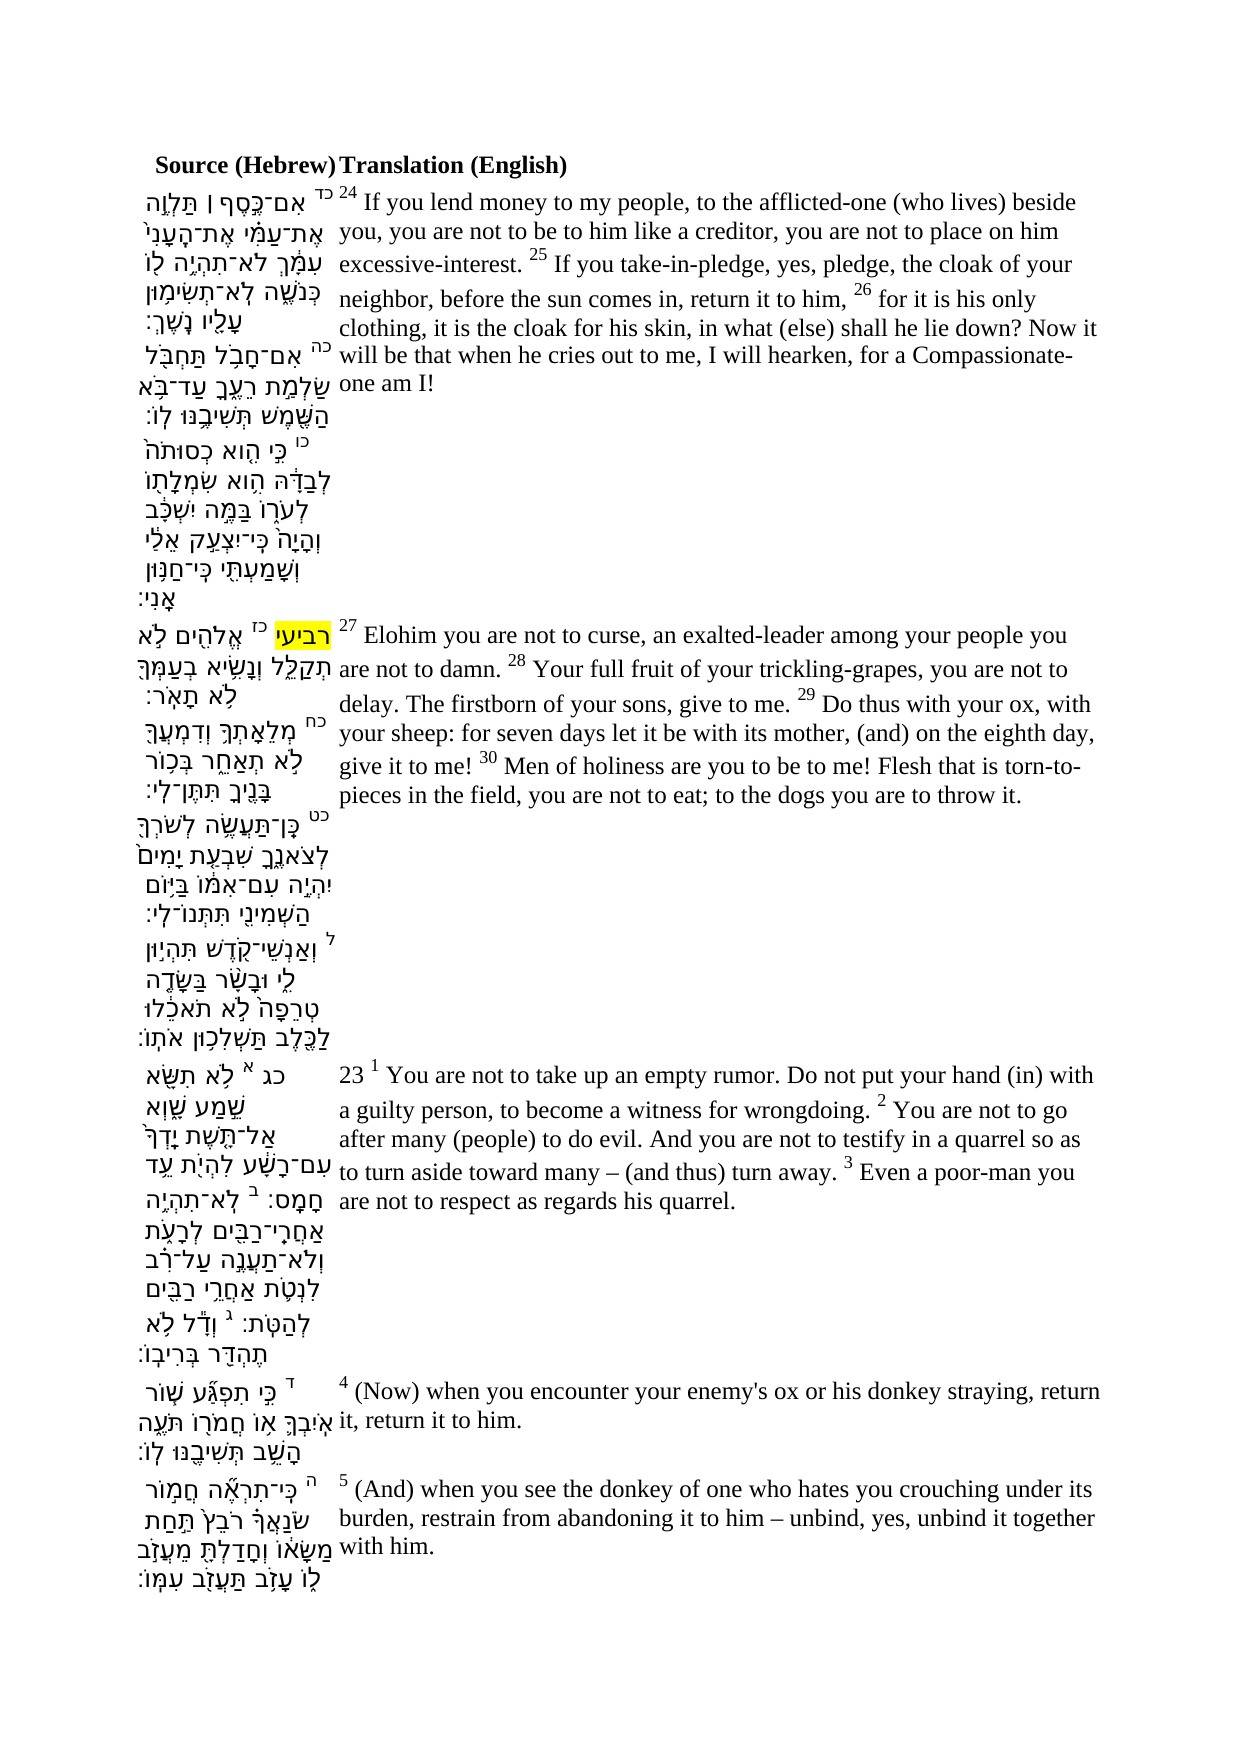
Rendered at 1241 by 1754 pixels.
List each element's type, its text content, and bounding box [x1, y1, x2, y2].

table_cell רביעי כז אֱלֹהִ֖ים לֹ֣א תְקַלֵּ֑ל וְנָשִׂ֥יא בְעַמְּךָ֖ לֹ֥א תָאֹֽר׃ כח מְלֵאָתְךָ֥ וְדִמְעֲךָ֖ לֹ֣א תְאַחֵ֑ר בְּכ֥וֹר בָּנֶ֖יךָ תִּתֶּן־לִֽי׃ כט כֵּֽן־תַּעֲשֶׂ֥ה לְשֹׁרְךָ֖ לְצֹאנֶ֑ךָ שִׁבְעַ֤ת יָמִים֙ יִהְיֶ֣ה עִם־אִמּ֔וֹ בַּיּ֥וֹם הַשְּׁמִינִ֖י תִּתְּנוֹ־לִֽי׃ ל וְאַנְשֵׁי־קֹ֖דֶשׁ תִּהְי֣וּן לִ֑י וּבָשָׂ֨ר בַּשָּׂדֶ֤ה טְרֵפָה֙ לֹ֣א תֹאכֵ֔לוּ לַכֶּ֖לֶב תַּשְׁלִכ֥וּן אֹתֽוֹ׃ [135, 614, 337, 1054]
table_cell ה כִּֽי־תִרְאֶ֞ה חֲמ֣וֹר שֹׂנַאֲךָ֗ רֹבֵץ֙ תַּ֣חַת מַשָּׂא֔וֹ וְחָדַלְתָּ֖ מֵעֲזֹ֣ב ל֑וֹ עָזֹ֥ב תַּעֲזֹ֖ב עִמּֽוֹ׃ [135, 1468, 337, 1595]
table_cell 23 1 You are not to take up an empty rumor. Do not put your hand (in) with a guilty person, to become a witness for wrongdoing. 2 You are not to go after many (people) to do evil. And you are not to testify in a quarrel so as to turn aside toward many – (and thus) turn away. 3 Even a poor-man you are not to respect as regards his quarrel. [338, 1054, 1105, 1370]
table_header Translation (English) [338, 150, 1105, 181]
table_cell כד אִם־כֶּ֣סֶף ׀ תַּלְוֶ֣ה אֶת־עַמִּ֗י אֶת־הֶֽעָנִי֙ עִמָּ֔ךְ לֹא־תִהְיֶ֥ה ל֖וֹ כְּנֹשֶׁ֑ה לֹֽא־תְשִׂימ֥וּן עָלָ֖יו נֶֽשֶׁךְ׃ כה אִם־חָבֹ֥ל תַּחְבֹּ֖ל שַׂלְמַ֣ת רֵעֶ֑ךָ עַד־בֹּ֥א הַשֶּׁ֖מֶשׁ תְּשִׁיבֶ֥נּוּ לֽוֹ׃ כו כִּ֣י הִ֤וא כְסוּתֹה֙ לְבַדָּ֔הּ הִ֥וא שִׂמְלָת֖וֹ לְעֹר֑וֹ בַּמֶּ֣ה יִשְׁכָּ֔ב וְהָיָה֙ כִּֽי־יִצְעַ֣ק אֵלַ֔י וְשָׁמַעְתִּ֖י כִּֽי־חַנּ֥וּן אָֽנִי׃ [135, 181, 337, 614]
table_cell 27 Elohim you are not to curse, an exalted-leader among your people you are not to damn. 28 Your full fruit of your trickling-grapes, you are not to delay. The firstborn of your sons, give to me. 29 Do thus with your ox, with your sheep: for seven days let it be with its mother, (and) on the eighth day, give it to me! 30 Men of holiness are you to be to me! Flesh that is torn-to-pieces in the field, you are not to eat; to the dogs you are to throw it. [338, 614, 1105, 1054]
table_cell 24 If you lend money to my people, to the afflicted-one (who lives) beside you, you are not to be to him like a creditor, you are not to place on him excessive-interest. 25 If you take-in-pledge, yes, pledge, the cloak of your neighbor, before the sun comes in, return it to him, 26 for it is his only clothing, it is the cloak for his skin, in what (else) shall he lie down? Now it will be that when he cries out to me, I will hearken, for a Compassionate-one am I! [338, 181, 1105, 614]
table_cell 5 (And) when you see the donkey of one who hates you crouching under its burden, restrain from abandoning it to him – unbind, yes, unbind it together with him. [338, 1468, 1105, 1595]
table_cell 4 (Now) when you encounter your enemy's ox or his donkey straying, return it, return it to him. [338, 1370, 1105, 1468]
table_cell ד כִּ֣י תִפְגַּ֞ע שׁ֧וֹר אֹֽיִבְךָ֛ א֥וֹ חֲמֹר֖וֹ תֹּעֶ֑ה הָשֵׁ֥ב תְּשִׁיבֶ֖נּוּ לֽוֹ׃ [135, 1370, 337, 1468]
table_header Source (Hebrew) [135, 150, 337, 181]
table_cell כג א לֹ֥א תִשָּׂ֖א שֵׁ֣מַע שָׁ֑וְא אַל־תָּ֤שֶׁת יָֽדְךָ֙ עִם־רָשָׁ֔ע לִהְיֹ֖ת עֵ֥ד חָמָֽס׃ ב לֹֽא־תִהְיֶ֥ה אַחֲרֵֽי־רַבִּ֖ים לְרָעֹ֑ת וְלֹא־תַעֲנֶ֣ה עַל־רִ֗ב לִנְטֹ֛ת אַחֲרֵ֥י רַבִּ֖ים לְהַטֹּֽת׃ ג וְדָ֕ל לֹ֥א תֶהְדַּ֖ר בְּרִיבֽוֹ׃ [135, 1054, 337, 1370]
